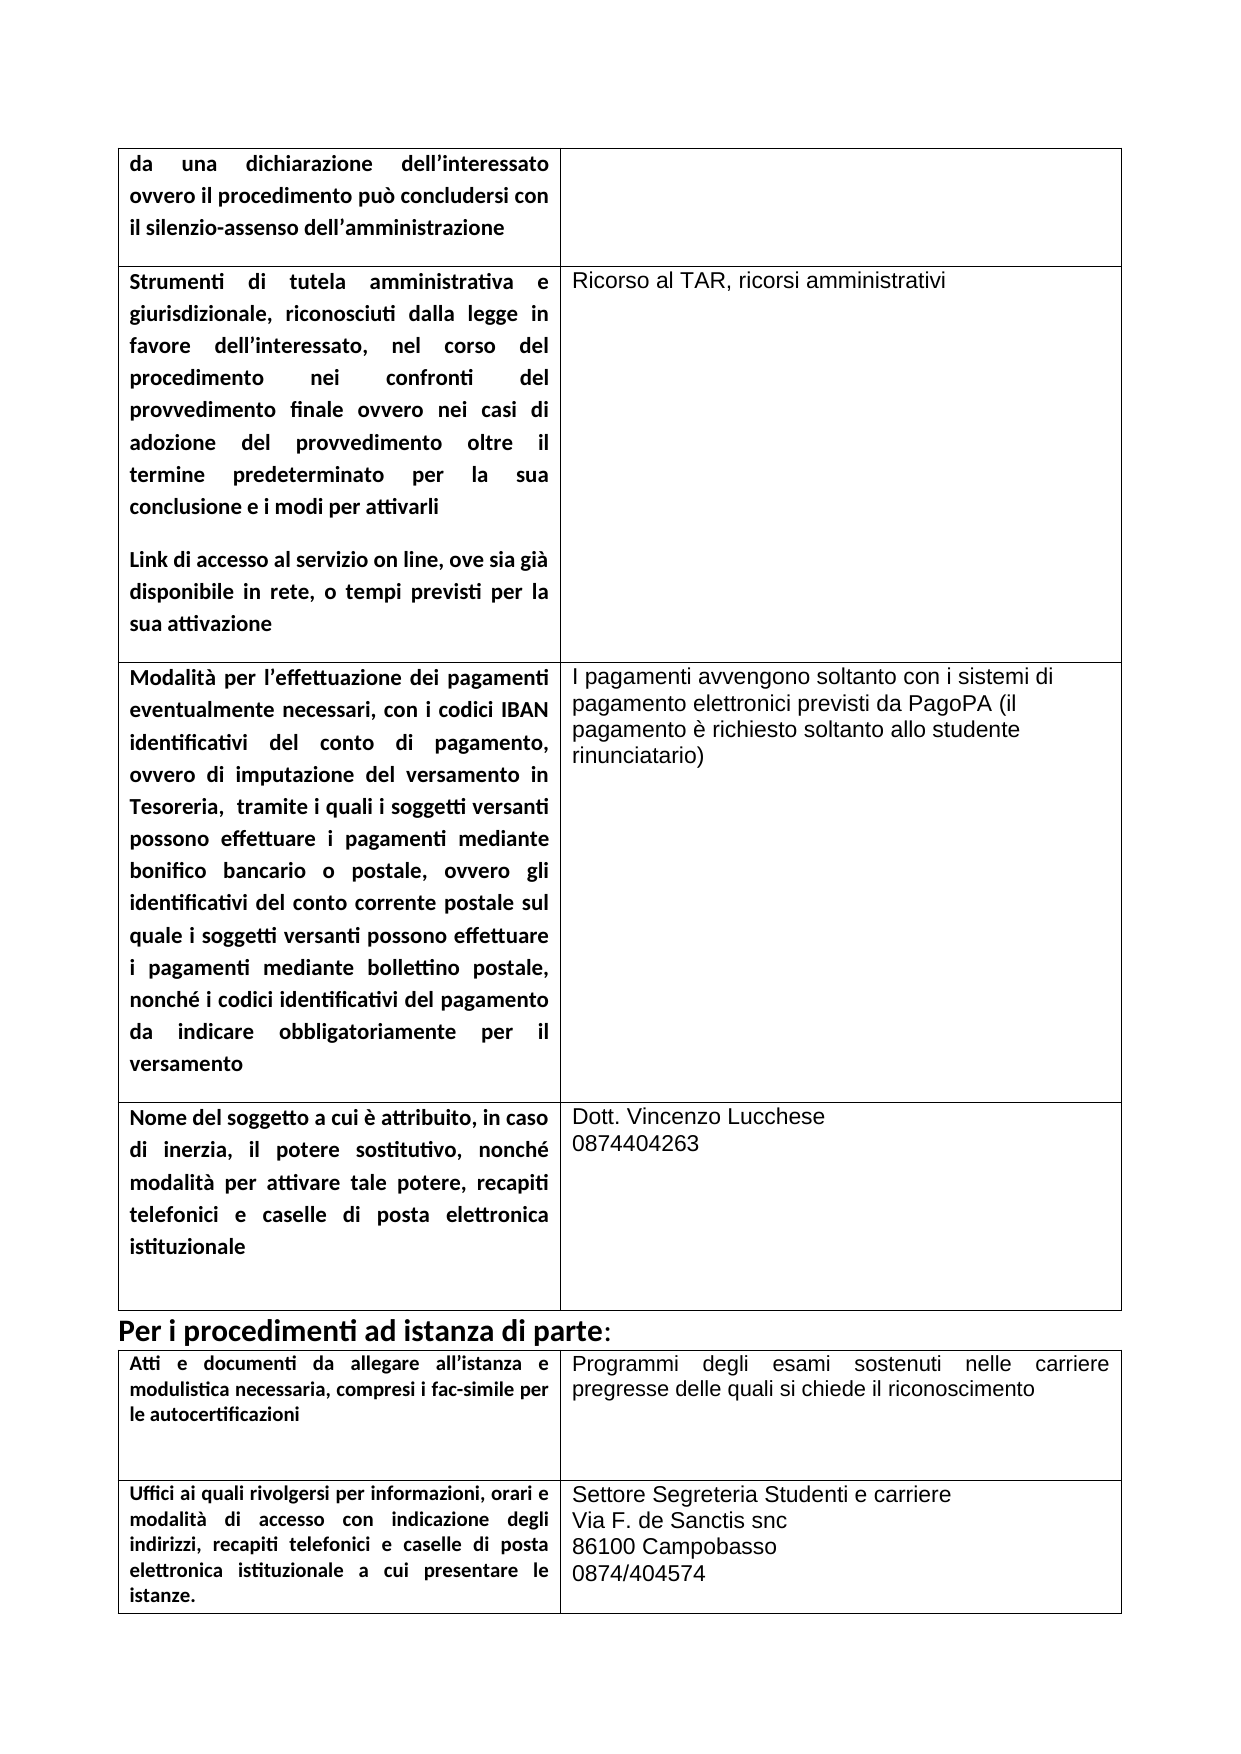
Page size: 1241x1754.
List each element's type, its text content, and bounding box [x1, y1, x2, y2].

table_header Atti e documenti da allegare all’istanza e modulistica necessaria, compresi i fac-simile per le autocertificazioni [119, 1351, 560, 1479]
table_cell Settore Segreteria Studenti e carriere Via F. de Sanctis snc 86100 Campobasso 0874/404574 [561, 1481, 1121, 1612]
table_cell Modalità per l’effettuazione dei pagamenti eventualmente necessari, con i codici IBAN identificativi del conto di pagamento, ovvero di imputazione del versamento in Tesoreria, tramite i quali i soggetti versanti possono effettuare i pagamenti mediante bonifico bancario o postale, ovvero gli identificativi del conto corrente postale sul quale i soggetti versanti possono effettuare i pagamenti mediante bollettino postale, nonché i codici identificativi del pagamento da indicare obbligatoriamente per il versamento [119, 663, 560, 1102]
table_header Programmi degli esami sostenuti nelle carriere pregresse delle quali si chiede il riconoscimento [561, 1351, 1121, 1479]
table_cell Nome del soggetto a cui è attribuito, in caso di inerzia, il potere sostitutivo, nonché modalità per attivare tale potere, recapiti telefonici e caselle di posta elettronica istituzionale [119, 1103, 560, 1310]
table_cell Strumenti di tutela amministrativa e giurisdizionale, riconosciuti dalla legge in favore dell’interessato, nel corso del procedimento nei confronti del provvedimento finale ovvero nei casi di adozione del provvedimento oltre il termine predeterminato per la sua conclusione e i modi per attivarli Link di accesso al servizio on line, ove sia già disponibile in rete, o tempi previsti per la sua attivazione [119, 267, 560, 662]
table_cell Ricorso al TAR, ricorsi amministrativi [561, 267, 1121, 662]
text Per i procedimenti ad istanza di parte: [118, 1311, 1122, 1349]
table_cell da una dichiarazione dell’interessato ovvero il procedimento può concludersi con il silenzio-assenso dell’amministrazione [119, 149, 560, 266]
table_cell Uffici ai quali rivolgersi per informazioni, orari e modalità di accesso con indicazione degli indirizzi, recapiti telefonici e caselle di posta elettronica istituzionale a cui presentare le istanze. [119, 1481, 560, 1612]
table_cell [561, 149, 1121, 266]
table_cell I pagamenti avvengono soltanto con i sistemi di pagamento elettronici previsti da PagoPA (il pagamento è richiesto soltanto allo studente rinunciatario) [561, 663, 1121, 1102]
table_cell Dott. Vincenzo Lucchese 0874404263 [561, 1103, 1121, 1310]
